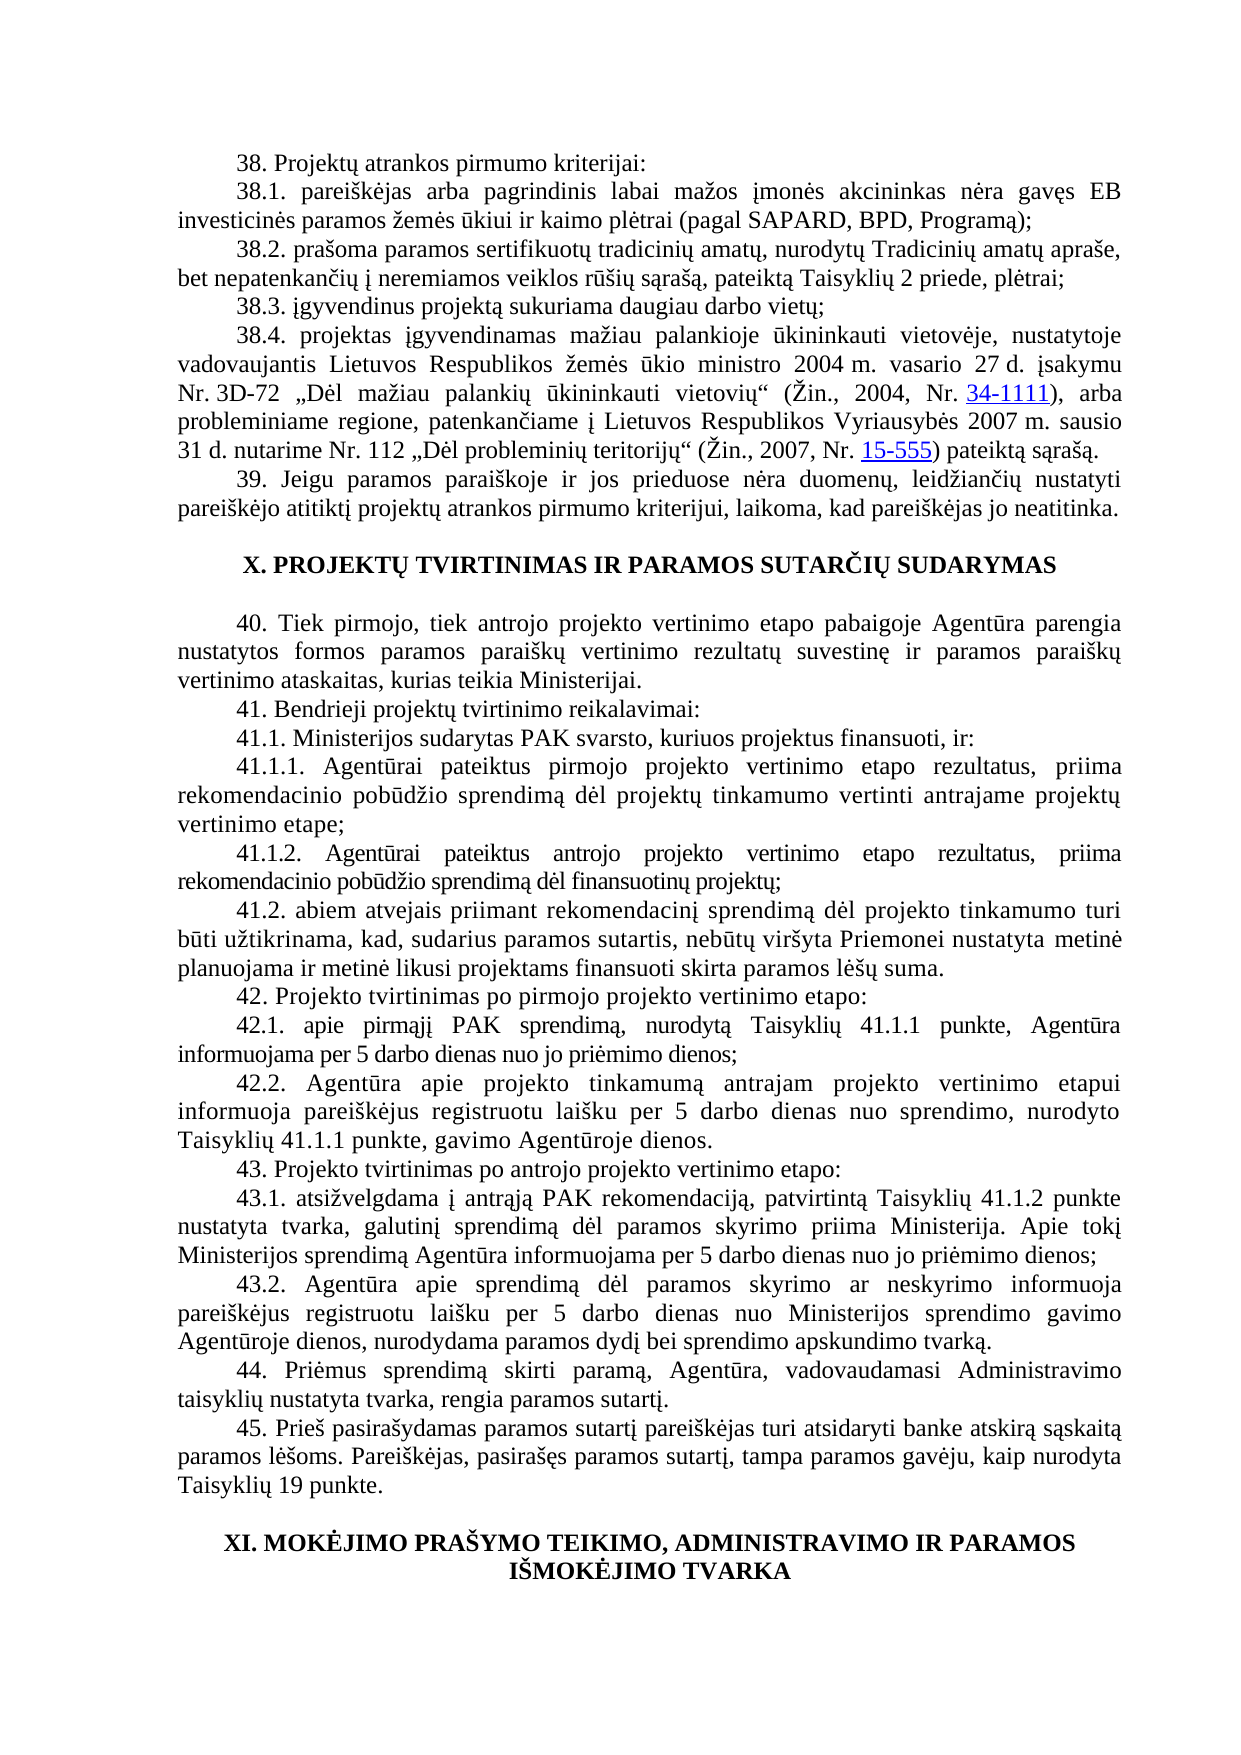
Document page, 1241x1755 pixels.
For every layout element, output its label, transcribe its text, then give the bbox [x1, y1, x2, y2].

text 38.1. pareiškėjas arba pagrindinis labai mažos įmonės akcininkas nėra gavęs EB investicinės paramos žemės ūkiui ir kaimo plėtrai (pagal SAPARD, BPD, Programą); [177, 176, 1122, 234]
text 41.1.1. Agentūrai pateiktus pirmojo projekto vertinimo etapo rezultatus, priima rekomendacinio pobūdžio sprendimą dėl projektų tinkamumo vertinti antrajame projektų vertinimo etape; [177, 751, 1122, 838]
text 41.1. Ministerijos sudarytas PAK svarsto, kuriuos projektus finansuoti, ir: [177, 723, 1122, 751]
text 38. Projektų atrankos pirmumo kriterijai: [177, 148, 1122, 176]
text 43.1. atsižvelgdama į antrąją PAK rekomendaciją, patvirtintą Taisyklių 41.1.2 punkte nustatyta tvarka, galutinį sprendimą dėl paramos skyrimo priima Ministerija. Apie tokį Ministerijos sprendimą Agentūra informuojama per 5 darbo dienas nuo jo priėmimo dienos; [177, 1183, 1122, 1269]
text 40. Tiek pirmojo, tiek antrojo projekto vertinimo etapo pabaigoje Agentūra parengia nustatytos formos paramos paraiškų vertinimo rezultatų suvestinę ir paramos paraiškų vertinimo ataskaitas, kurias teikia Ministerijai. [177, 608, 1122, 694]
text 43.2. Agentūra apie sprendimą dėl paramos skyrimo ar neskyrimo informuoja pareiškėjus registruotu laišku per 5 darbo dienas nuo Ministerijos sprendimo gavimo Agentūroje dienos, nurodydama paramos dydį bei sprendimo apskundimo tvarką. [177, 1269, 1122, 1355]
text 39. Jeigu paramos paraiškoje ir jos prieduose nėra duomenų, leidžiančių nustatyti pareiškėjo atitiktį projektų atrankos pirmumo kriterijui, laikoma, kad pareiškėjas jo neatitinka. [177, 464, 1122, 521]
text 41.2. abiem atvejais priimant rekomendacinį sprendimą dėl projekto tinkamumo turi būti užtikrinama, kad, sudarius paramos sutartis, nebūtų viršyta Priemonei nustatyta metinė planuojama ir metinė likusi projektams finansuoti skirta paramos lėšų suma. [177, 895, 1122, 981]
text 41. Bendrieji projektų tvirtinimo reikalavimai: [177, 694, 1122, 723]
text 43. Projekto tvirtinimas po antrojo projekto vertinimo etapo: [177, 1154, 1122, 1183]
text 45. Prieš pasirašydamas paramos sutartį pareiškėjas turi atsidaryti banke atskirą sąskaitą paramos lėšoms. Pareiškėjas, pasirašęs paramos sutartį, tampa paramos gavėju, kaip nurodyta Taisyklių 19 punkte. [177, 1413, 1122, 1499]
text X. PROJEKTŲ TVIRTINIMAS IR PARAMOS SUTARČIŲ SUDARYMAS [177, 550, 1122, 579]
text 42.2. Agentūra apie projekto tinkamumą antrajam projekto vertinimo etapui informuoja pareiškėjus registruotu laišku per 5 darbo dienas nuo sprendimo, nurodyto Taisyklių 41.1.1 punkte, gavimo Agentūroje dienos. [177, 1068, 1122, 1154]
text 42.1. apie pirmąjį PAK sprendimą, nurodytą Taisyklių 41.1.1 punkte, Agentūra informuojama per 5 darbo dienas nuo jo priėmimo dienos; [177, 1010, 1122, 1068]
text 44. Priėmus sprendimą skirti paramą, Agentūra, vadovaudamasi Administravimo taisyklių nustatyta tvarka, rengia paramos sutartį. [177, 1355, 1122, 1413]
text 41.1.2. Agentūrai pateiktus antrojo projekto vertinimo etapo rezultatus, priima rekomendacinio pobūdžio sprendimą dėl finansuotinų projektų; [177, 838, 1122, 895]
text 42. Projekto tvirtinimas po pirmojo projekto vertinimo etapo: [177, 981, 1122, 1010]
text 38.4. projektas įgyvendinamas mažiau palankioje ūkininkauti vietovėje, nustatytoje vadovaujantis Lietuvos Respublikos žemės ūkio ministro 2004 m. vasario 27 d. įsakymu Nr. 3D-72 „Dėl mažiau palankių ūkininkauti vietovių“ (Žin., 2004, Nr. 34-1111), arba probleminiame regione, patenkančiame į Lietuvos Respublikos Vyriausybės 2007 m. sausio 31 d. nutarime Nr. 112 „Dėl probleminių teritorijų“ (Žin., 2007, Nr. 15-555) pateiktą sąrašą. [177, 320, 1122, 464]
text 38.2. prašoma paramos sertifikuotų tradicinių amatų, nurodytų Tradicinių amatų apraše, bet nepatenkančių į neremiamos veiklos rūšių sąrašą, pateiktą Taisyklių 2 priede, plėtrai; [177, 234, 1122, 291]
text XI. MOKĖJIMO PRAŠYMO TEIKIMO, ADMINISTRAVIMO IR PARAMOS IŠMOKĖJIMO TVARKA [177, 1528, 1122, 1585]
text 38.3. įgyvendinus projektą sukuriama daugiau darbo vietų; [177, 291, 1122, 320]
